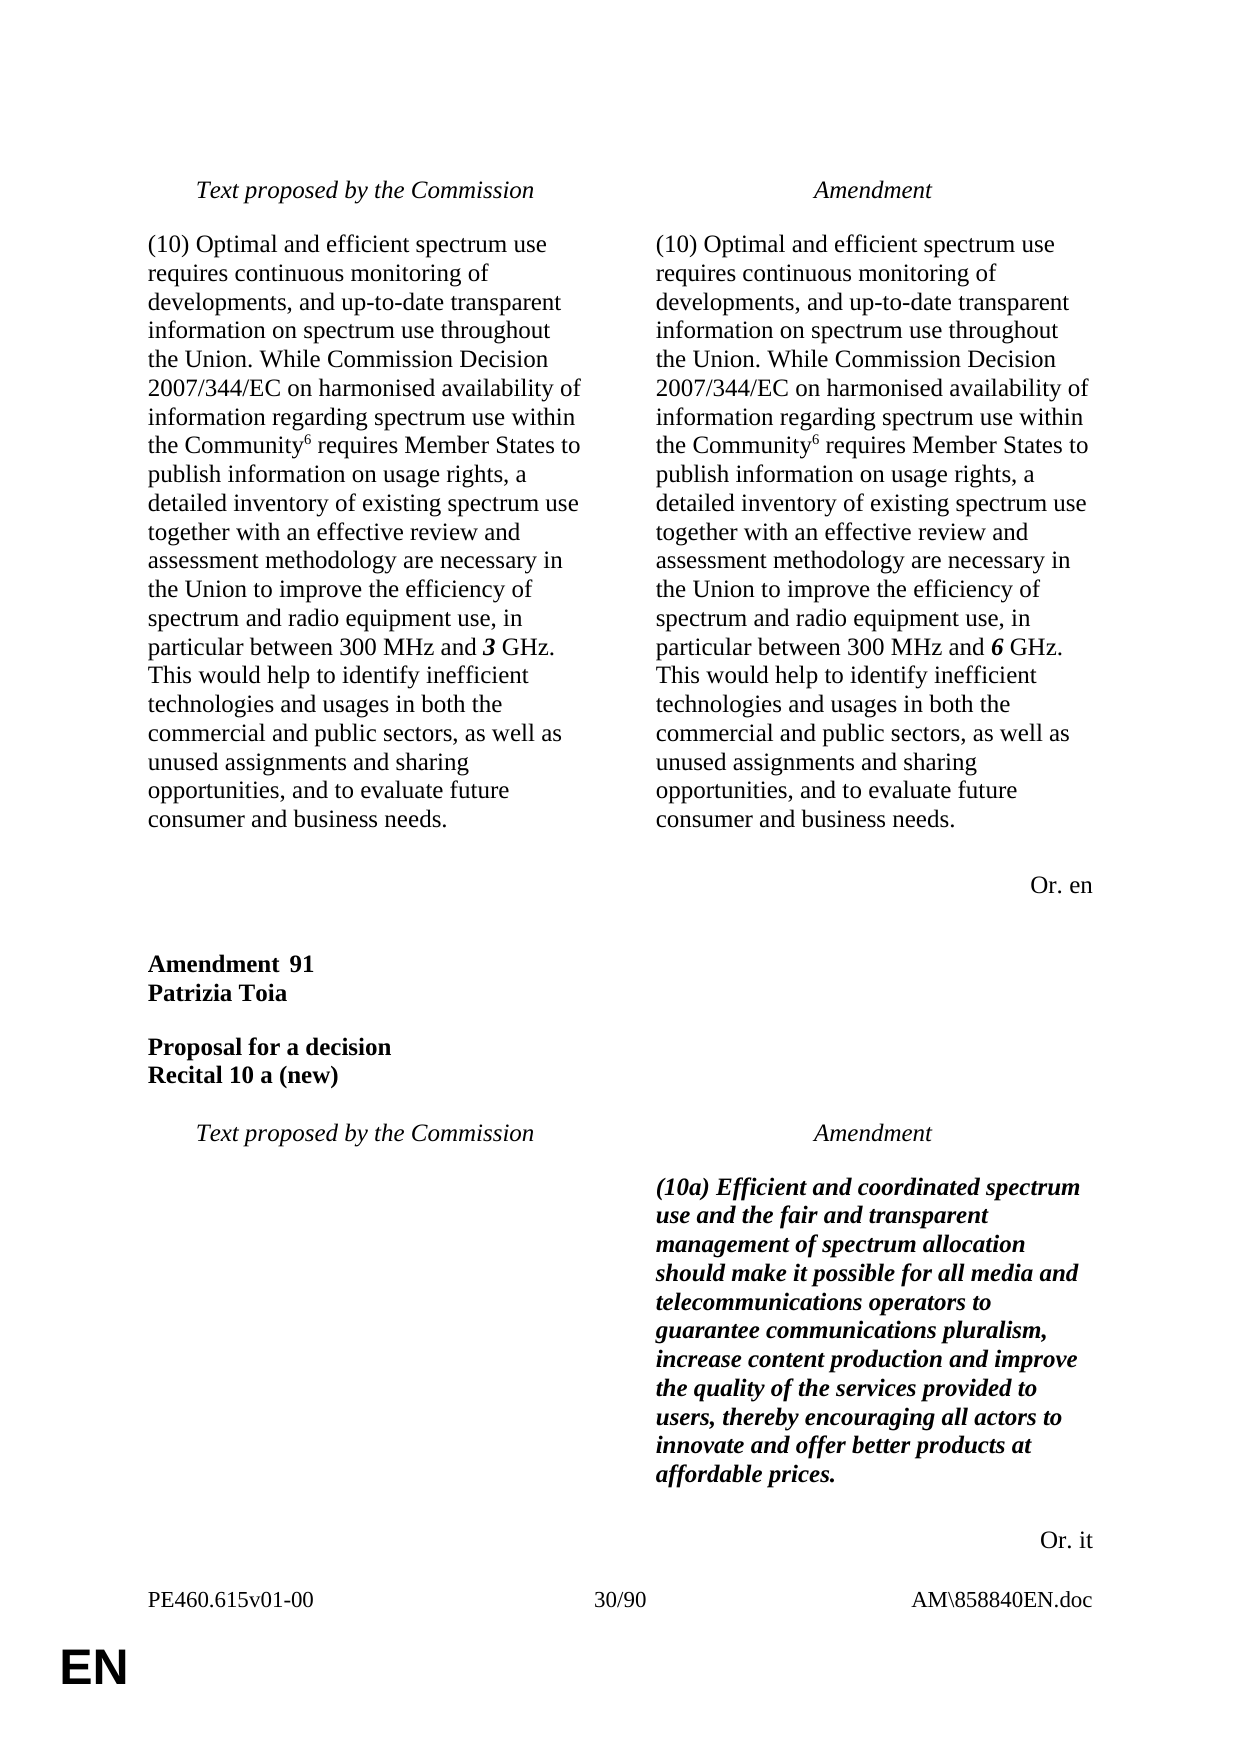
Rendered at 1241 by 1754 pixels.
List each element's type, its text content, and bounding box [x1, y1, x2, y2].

text Or. <Original>{EN}en</Original> [148, 871, 1093, 899]
table_cell (10a) Efficient and coordinated spectrum use and the fair and transparent management of spectrum allocation should make it possible for all media and telecommunications operators to guarantee communications pluralism, increase content production and improve the quality of the services provided to users, thereby encouraging all actors to innovate and offer better products at affordable prices. [620, 1172, 1128, 1501]
table_cell (10) Optimal and efficient spectrum use requires continuous monitoring of developments, and up-to-date transparent information on spectrum use throughout the Union. While Commission Decision 2007/344/EC on harmonised availability of information regarding spectrum use within the Community6 requires Member States to publish information on usage rights, a detailed inventory of existing spectrum use together with an effective review and assessment methodology are necessary in the Union to improve the efficiency of spectrum and radio equipment use, in particular between 300 MHz and 3 GHz. This would help to identify inefficient technologies and usages in both the commercial and public sectors, as well as unused assignments and sharing opportunities, and to evaluate future consumer and business needs. [112, 229, 620, 846]
text <Article>Recital 10 a (new) </Article> [148, 1061, 1093, 1089]
table_cell Text proposed by the Commission [112, 176, 620, 229]
table_header [112, 1089, 1128, 1118]
table_cell (10) Optimal and efficient spectrum use requires continuous monitoring of developments, and up-to-date transparent information on spectrum use throughout the Union. While Commission Decision 2007/344/EC on harmonised availability of information regarding spectrum use within the Community6 requires Member States to publish information on usage rights, a detailed inventory of existing spectrum use together with an effective review and assessment methodology are necessary in the Union to improve the efficiency of spectrum and radio equipment use, in particular between 300 MHz and 6 GHz. This would help to identify inefficient technologies and usages in both the commercial and public sectors, as well as unused assignments and sharing opportunities, and to evaluate future consumer and business needs. [620, 229, 1128, 846]
table_cell Amendment [620, 176, 1128, 229]
text Or. <Original>{IT}it</Original> [148, 1526, 1093, 1554]
text <Amend>Amendment <NumAm>91</NumAm> [148, 949, 1093, 978]
text <Members>Patrizia Toia</Members> [148, 978, 1093, 1007]
table_cell [112, 1172, 620, 1501]
table_cell Text proposed by the Commission [112, 1118, 620, 1172]
table_header [112, 147, 1128, 176]
table_cell Amendment [620, 1118, 1128, 1172]
text <DocAmend>Proposal for a decision</DocAmend> [148, 1032, 1093, 1061]
